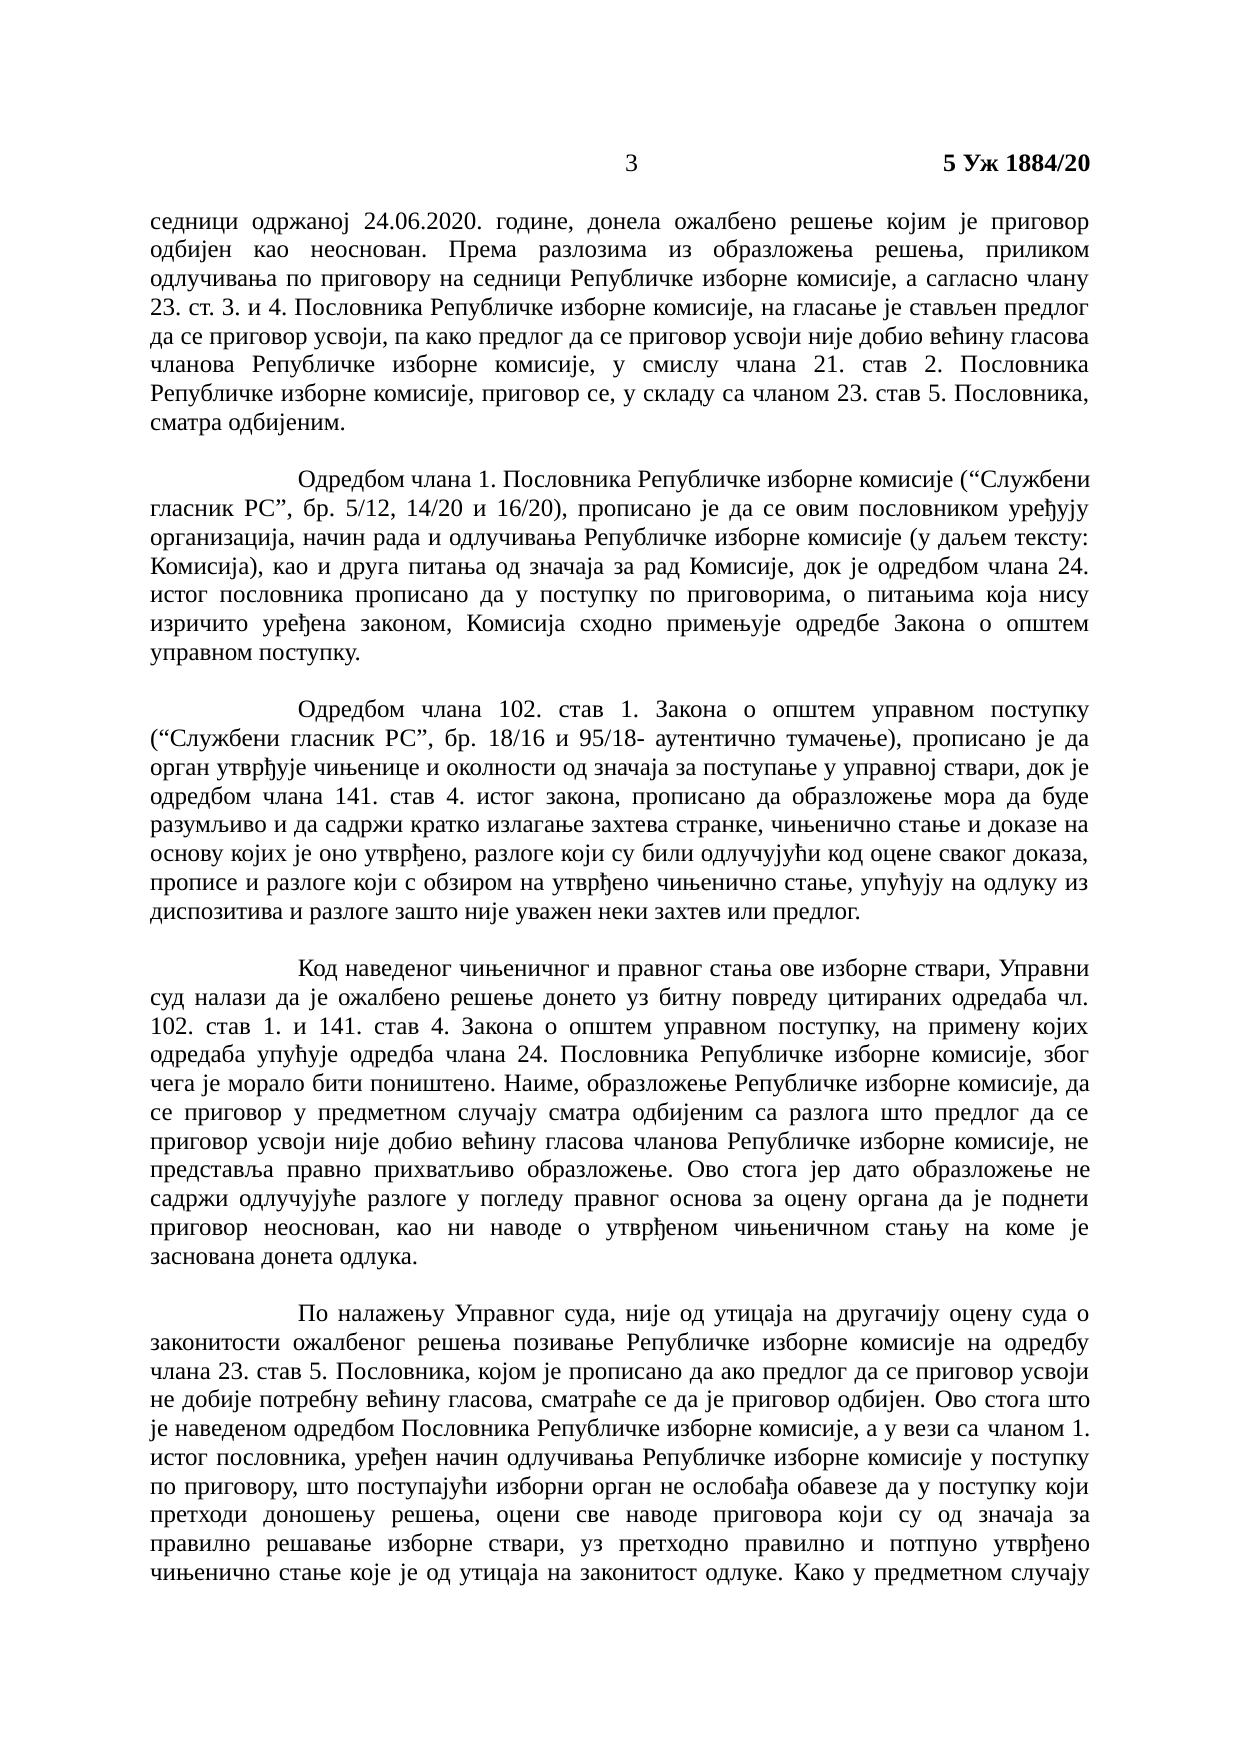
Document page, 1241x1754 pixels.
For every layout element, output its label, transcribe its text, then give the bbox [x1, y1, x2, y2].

text Одредбом члана 102. став 1. Закона о општем управном поступку (“Службени гласник РС”, бр. 18/16 и 95/18- аутентично тумачење), прописано је да орган утврђује чињенице и околности од значаја за поступање у управној ствари, док је одредбом члана 141. став 4. истог закона, прописано да образложење мора да буде разумљиво и да садржи кратко излагање захтева странке, чињенично стање и доказе на основу којих је оно утврђено, разлоге који су били одлучујући код оцене сваког доказа, прописе и разлоге који с обзиром на утврђено чињенично стање, упућују на одлуку из диспозитива и разлоге зашто није уважен неки захтев или предлог. [150, 694, 1090, 924]
text Код наведеног чињеничног и правног стања ове изборне ствари, Управни суд налази да је ожалбено решење донето уз битну повреду цитираних одредаба чл. 102. став 1. и 141. став 4. Закона о општем управном поступку, на примену којих одредаба упућује одредба члана 24. Пословника Републичке изборне комисије, због чега је морало бити поништено. Наиме, образложење Републичке изборне комисије, да се приговор у предметном случају сматра одбијеним са разлога што предлог да се приговор усвоји није добио већину гласова чланова Републичке изборне комисије, не представља правно прихватљиво образложење. Ово стога јер дато образложење не садржи одлучујуће разлоге у погледу правног основа за оцену органа да је поднети приговор неоснован, као ни наводе о утврђеном чињеничном стању на коме је заснована донета одлука. [150, 953, 1090, 1269]
text седници одржаној 24.06.2020. године, донела ожалбено решење којим је приговор одбијен као неоснован. Према разлозима из образложења решења, приликом одлучивања по приговору на седници Републичке изборне комисије, а сагласно члану 23. ст. 3. и 4. Пословника Републичке изборне комисије, на гласање је стављен предлог да се приговор усвоји, па како предлог да се приговор усвоји није добио већину гласова чланова Републичке изборне комисије, у смислу члана 21. став 2. Пословника Републичке изборне комисије, приговор се, у складу са чланом 23. став 5. Пословника, сматра одбијеним. [150, 206, 1090, 436]
text По налажењу Управног суда, није од утицаја на другачију оцену суда о законитости ожалбеног решења позивање Републичке изборне комисије на одредбу члана 23. став 5. Пословника, којом је прописано да ако предлог да се приговор усвоји не добије потребну већину гласова, сматраће се да је приговор одбијен. Ово стога што је наведеном одредбом Пословника Републичке изборне комисије, а у вези са чланом 1. истог пословника, уређен начин одлучивања Републичке изборне комисије у поступку по приговору, што поступајући изборни орган не ослобађа обавезе да у поступку који претходи доношењу решења, оцени све наводе приговора који су од значаја за правилно решавање изборне ствари, уз претходно правилно и потпуно утврђено чињенично стање које је од утицаја на законитост одлуке. Како у предметном случају [150, 1298, 1090, 1586]
text Одредбом члана 1. Пословника Републичке изборне комисије (“Службени гласник РС”, бр. 5/12, 14/20 и 16/20), прописано је да се овим пословником уређују организација, начин рада и одлучивања Републичке изборне комисије (у даљем тексту: Комисија), као и друга питања од значаја за рад Комисије, док је одредбом члана 24. истог пословника прописано да у поступку по приговорима, о питањима која нису изричито уређена законом, Комисија сходно примењује одредбе Закона о општем управном поступку. [150, 464, 1090, 666]
